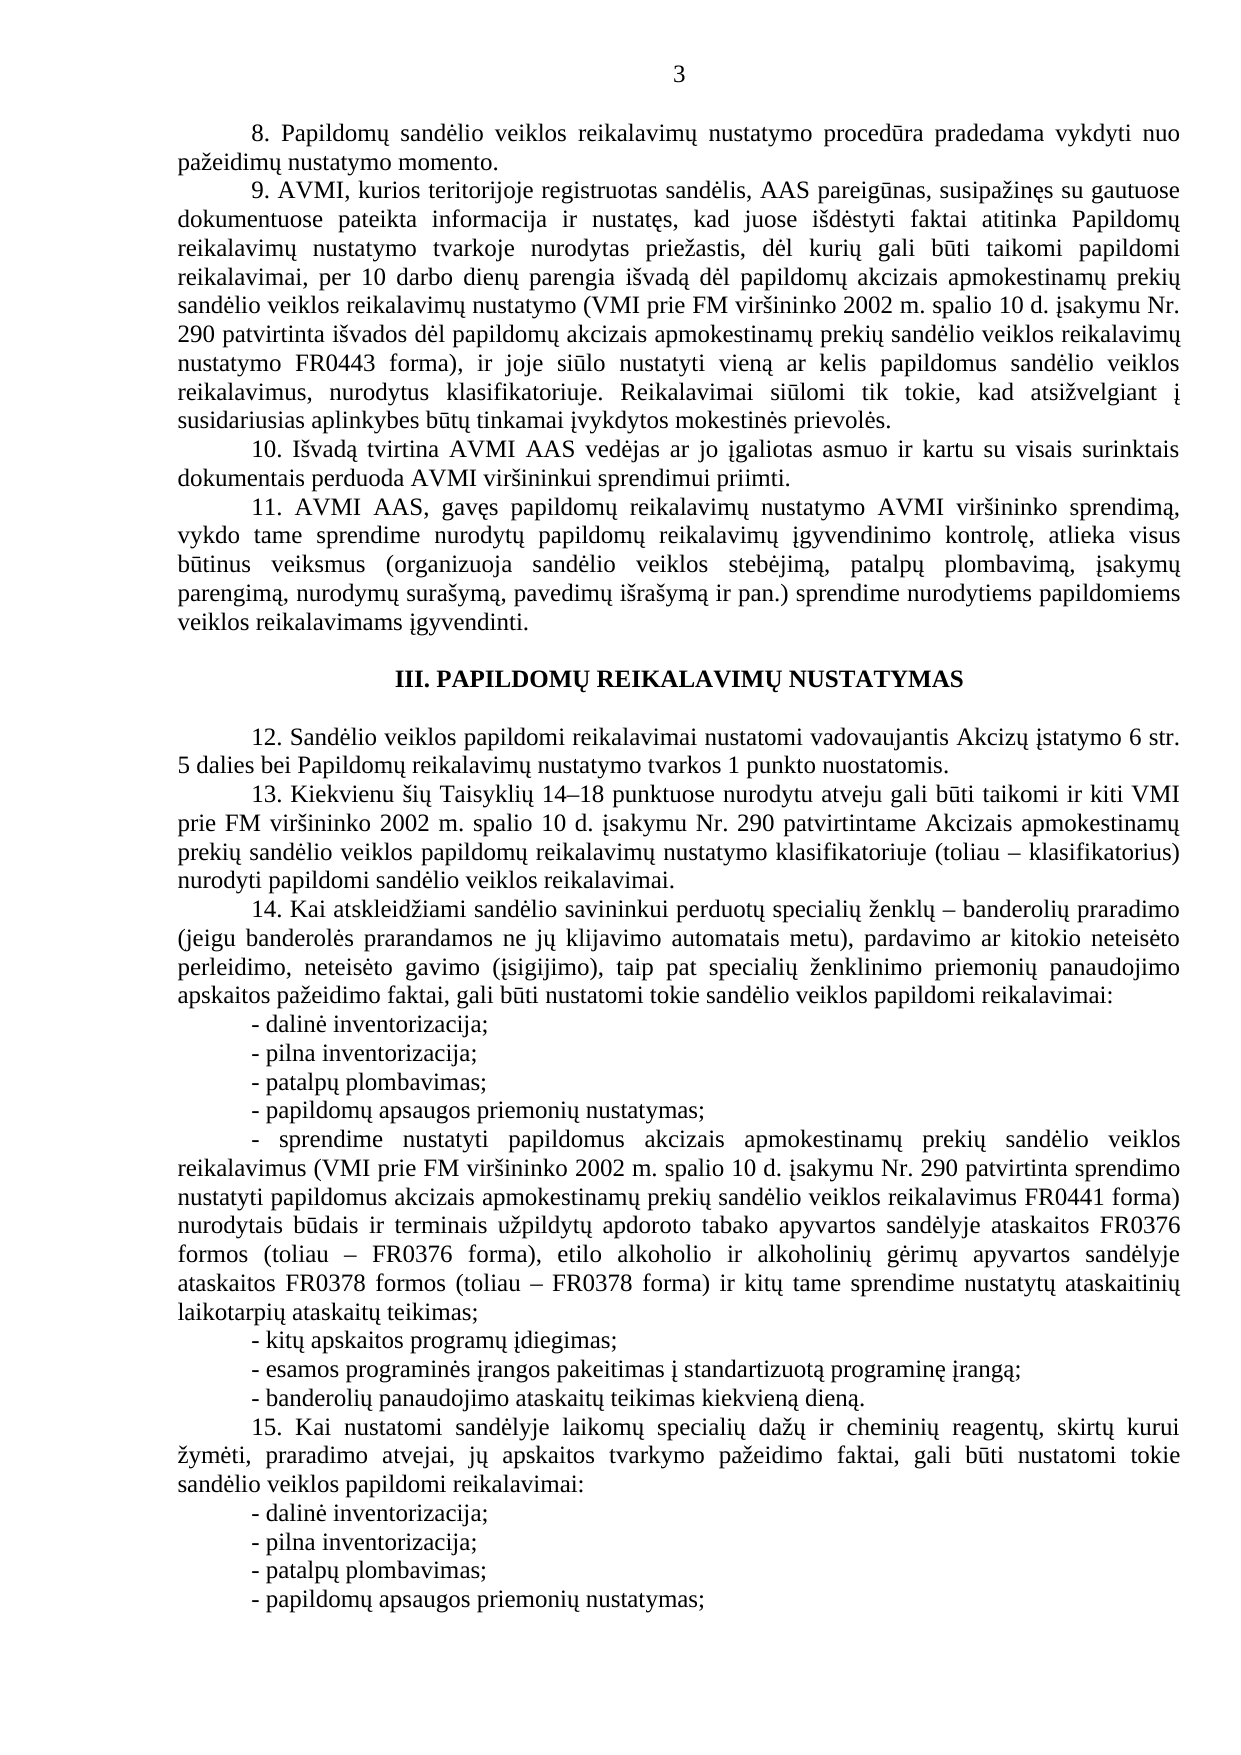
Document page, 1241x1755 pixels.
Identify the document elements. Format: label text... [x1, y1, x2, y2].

text - papildomų apsaugos priemonių nustatymas; [177, 1584, 1181, 1613]
text 15. Kai nustatomi sandėlyje laikomų specialių dažų ir cheminių reagentų, skirtų kurui žymėti, praradimo atvejai, jų apskaitos tvarkymo pažeidimo faktai, gali būti nustatomi tokie sandėlio veiklos papildomi reikalavimai: [177, 1412, 1181, 1498]
text - banderolių panaudojimo ataskaitų teikimas kiekvieną dieną. [177, 1383, 1181, 1412]
text - patalpų plombavimas; [177, 1067, 1181, 1096]
text - esamos programinės įrangos pakeitimas į standartizuotą programinę įrangą; [177, 1354, 1181, 1383]
text - pilna inventorizacija; [177, 1038, 1181, 1067]
text 8. Papildomų sandėlio veiklos reikalavimų nustatymo procedūra pradedama vykdyti nuo pažeidimų nustatymo momento. [177, 118, 1181, 176]
text - dalinė inventorizacija; [177, 1498, 1181, 1527]
text - pilna inventorizacija; [177, 1527, 1181, 1556]
text 14. Kai atskleidžiami sandėlio savininkui perduotų specialių ženklų – banderolių praradimo (jeigu banderolės prarandamos ne jų klijavimo automatais metu), pardavimo ar kitokio neteisėto perleidimo, neteisėto gavimo (įsigijimo), taip pat specialių ženklinimo priemonių panaudojimo apskaitos pažeidimo faktai, gali būti nustatomi tokie sandėlio veiklos papildomi reikalavimai: [177, 894, 1181, 1009]
text - kitų apskaitos programų įdiegimas; [177, 1326, 1181, 1354]
text 11. AVMI AAS, gavęs papildomų reikalavimų nustatymo AVMI viršininko sprendimą, vykdo tame sprendime nurodytų papildomų reikalavimų įgyvendinimo kontrolę, atlieka visus būtinus veiksmus (organizuoja sandėlio veiklos stebėjimą, patalpų plombavimą, įsakymų parengimą, nurodymų surašymą, pavedimų išrašymą ir pan.) sprendime nurodytiems papildomiems veiklos reikalavimams įgyvendinti. [177, 492, 1181, 636]
text - patalpų plombavimas; [177, 1556, 1181, 1584]
text - dalinė inventorizacija; [177, 1009, 1181, 1038]
text - sprendime nustatyti papildomus akcizais apmokestinamų prekių sandėlio veiklos reikalavimus (VMI prie FM viršininko 2002 m. spalio 10 d. įsakymu Nr. 290 patvirtinta sprendimo nustatyti papildomus akcizais apmokestinamų prekių sandėlio veiklos reikalavimus FR0441 forma) nurodytais būdais ir terminais užpildytų apdoroto tabako apyvartos sandėlyje ataskaitos FR0376 formos (toliau – FR0376 forma), etilo alkoholio ir alkoholinių gėrimų apyvartos sandėlyje ataskaitos FR0378 formos (toliau – FR0378 forma) ir kitų tame sprendime nustatytų ataskaitinių laikotarpių ataskaitų teikimas; [177, 1124, 1181, 1326]
text 9. AVMI, kurios teritorijoje registruotas sandėlis, AAS pareigūnas, susipažinęs su gautuose dokumentuose pateikta informacija ir nustatęs, kad juose išdėstyti faktai atitinka Papildomų reikalavimų nustatymo tvarkoje nurodytas priežastis, dėl kurių gali būti taikomi papildomi reikalavimai, per 10 darbo dienų parengia išvadą dėl papildomų akcizais apmokestinamų prekių sandėlio veiklos reikalavimų nustatymo (VMI prie FM viršininko 2002 m. spalio 10 d. įsakymu Nr. 290 patvirtinta išvados dėl papildomų akcizais apmokestinamų prekių sandėlio veiklos reikalavimų nustatymo FR0443 forma), ir joje siūlo nustatyti vieną ar kelis papildomus sandėlio veiklos reikalavimus, nurodytus klasifikatoriuje. Reikalavimai siūlomi tik tokie, kad atsižvelgiant į susidariusias aplinkybes būtų tinkamai įvykdytos mokestinės prievolės. [177, 176, 1181, 434]
text III. PAPILDOMŲ REIKALAVIMŲ NUSTATYMAS [177, 664, 1181, 693]
text 10. Išvadą tvirtina AVMI AAS vedėjas ar jo įgaliotas asmuo ir kartu su visais surinktais dokumentais perduoda AVMI viršininkui sprendimui priimti. [177, 434, 1181, 492]
text - papildomų apsaugos priemonių nustatymas; [177, 1096, 1181, 1124]
text 12. Sandėlio veiklos papildomi reikalavimai nustatomi vadovaujantis Akcizų įstatymo 6 str. 5 dalies bei Papildomų reikalavimų nustatymo tvarkos 1 punkto nuostatomis. [177, 722, 1181, 779]
text 13. Kiekvienu šių Taisyklių 14–18 punktuose nurodytu atveju gali būti taikomi ir kiti VMI prie FM viršininko 2002 m. spalio 10 d. įsakymu Nr. 290 patvirtintame Akcizais apmokestinamų prekių sandėlio veiklos papildomų reikalavimų nustatymo klasifikatoriuje (toliau – klasifikatorius) nurodyti papildomi sandėlio veiklos reikalavimai. [177, 779, 1181, 894]
